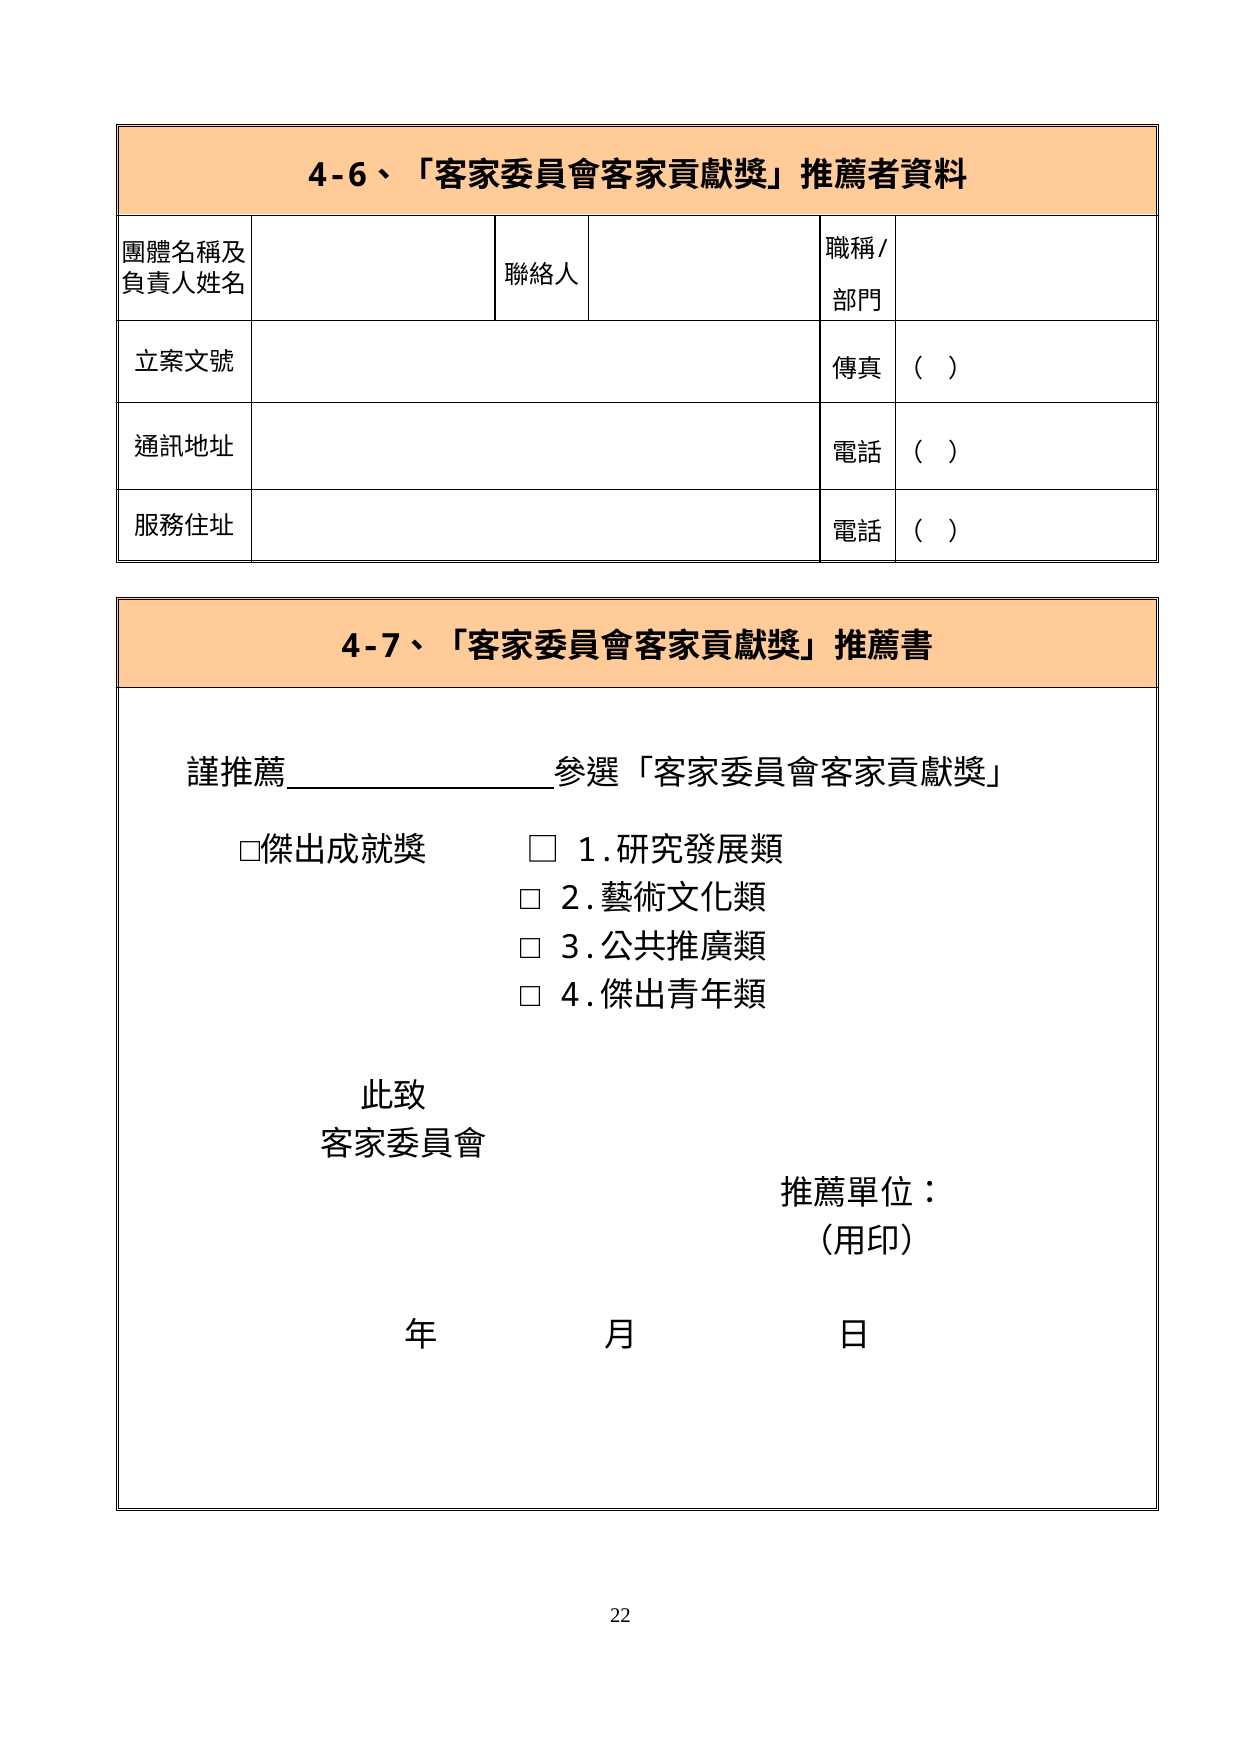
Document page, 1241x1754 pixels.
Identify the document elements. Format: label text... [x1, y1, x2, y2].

table_cell （ ） [896, 490, 1156, 560]
table_cell 謹推薦 參選「客家委員會客家貢獻獎」 □傑出成就獎 □ 1.研究發展類 □ 2.藝術文化類 □ 3.公共推廣類 □ 4.傑出青年類 此致 客家委員會 推薦單位： （用印） 年 月 日 [119, 688, 1156, 1508]
table_cell [252, 216, 494, 320]
table_cell 服務住址 [119, 490, 251, 560]
table_cell 通訊地址 [119, 403, 251, 489]
table_cell （ ） [896, 403, 1156, 489]
table_cell 傳真 [821, 321, 895, 402]
table_cell [252, 321, 819, 402]
table_cell [252, 403, 819, 489]
table_cell 立案文號 [119, 321, 251, 402]
table_cell [589, 216, 819, 320]
table_cell 聯絡人 [496, 216, 588, 320]
table_header 4-7、「客家委員會客家貢獻獎」推薦書 [119, 600, 1156, 687]
table_cell 職稱/部門 [821, 216, 895, 320]
table_cell [896, 216, 1156, 320]
table_cell 電話 [821, 403, 895, 489]
table_cell 電話 [821, 490, 895, 560]
table_cell [252, 490, 819, 560]
table_cell 團體名稱及負責人姓名 [119, 216, 251, 320]
table_header 4-6、「客家委員會客家貢獻獎」推薦者資料 [119, 127, 1156, 214]
table_cell （ ） [896, 321, 1156, 402]
